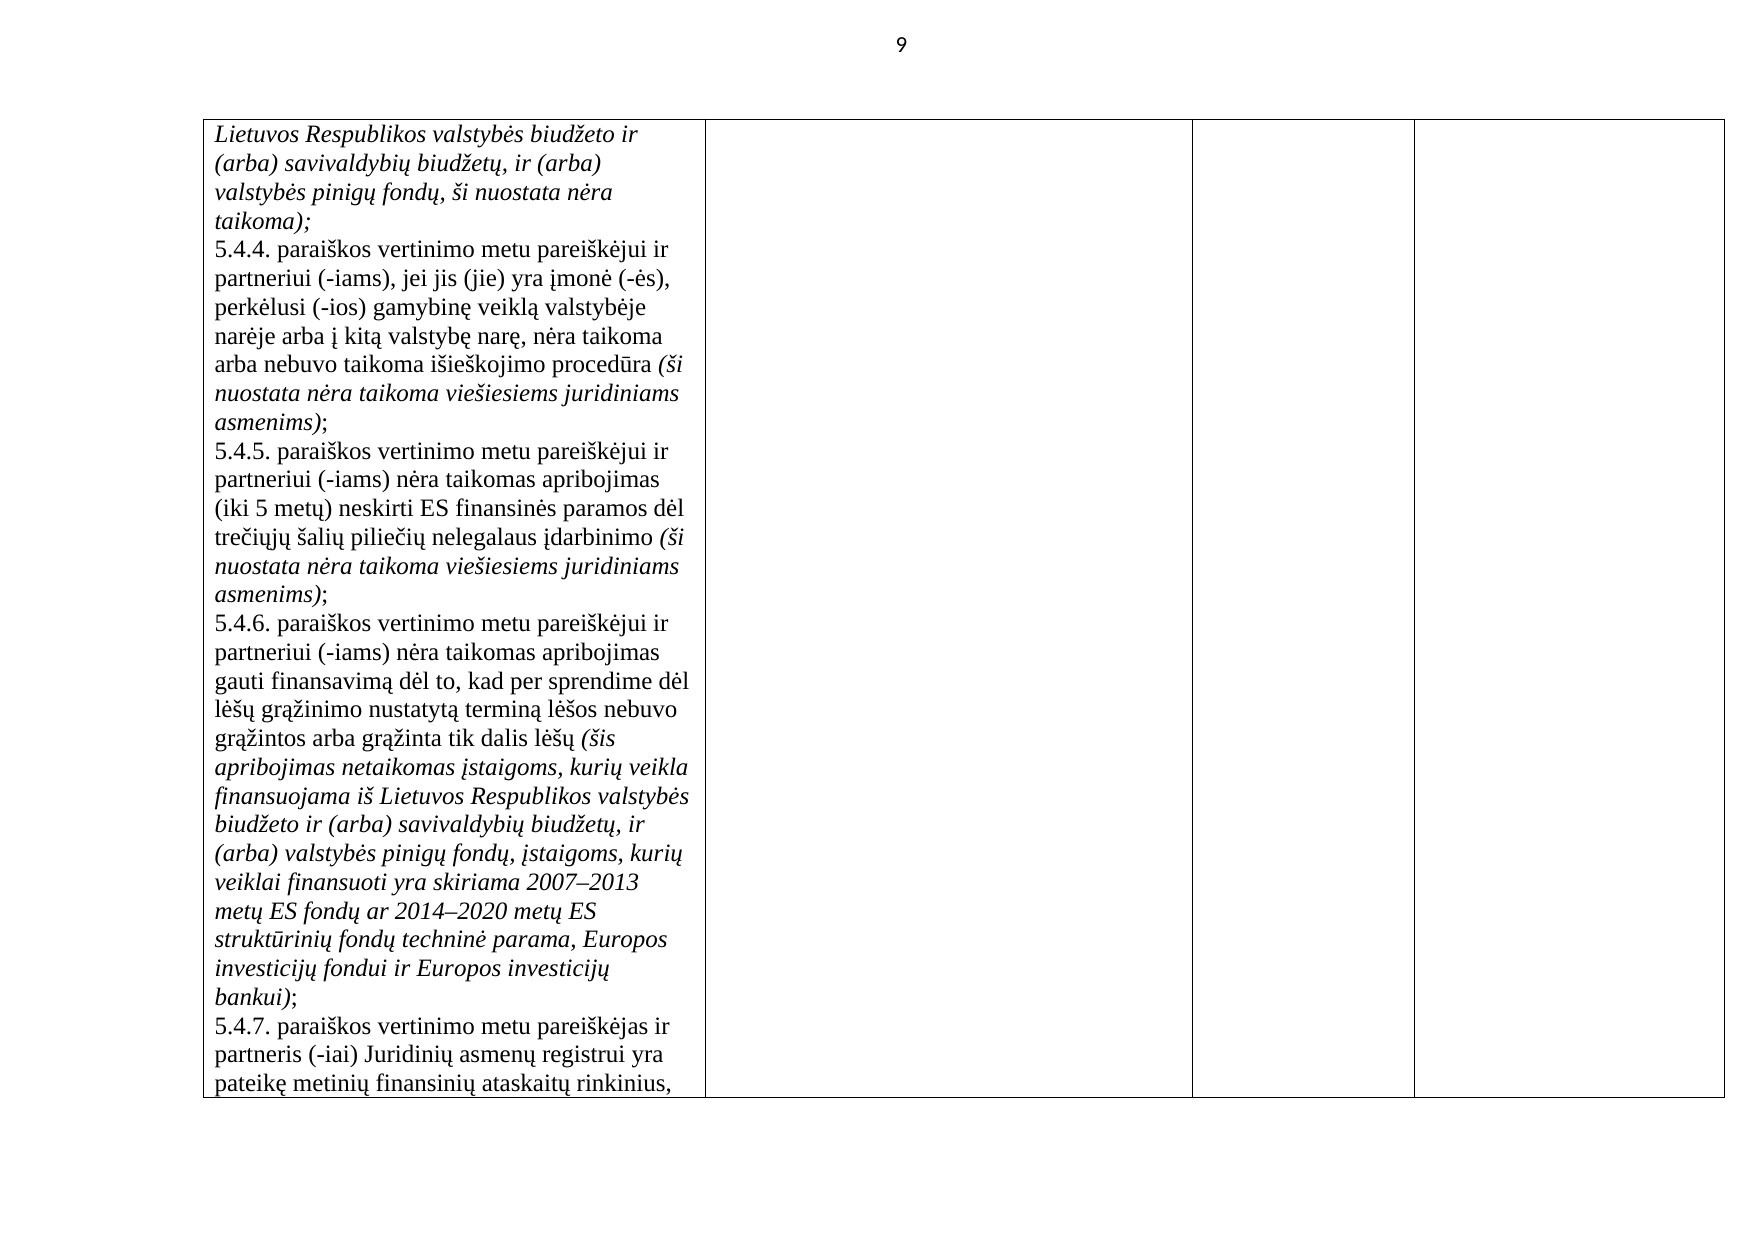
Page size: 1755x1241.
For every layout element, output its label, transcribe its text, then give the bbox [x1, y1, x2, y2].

table_cell Lietuvos Respublikos valstybės biudžeto ir (arba) savivaldybių biudžetų, ir (arba) valstybės pinigų fondų, ši nuostata nėra taikoma); 5.4.4. paraiškos vertinimo metu pareiškėjui ir partneriui (-iams), jei jis (jie) yra įmonė (-ės), perkėlusi (-ios) gamybinę veiklą valstybėje narėje arba į kitą valstybę narę, nėra taikoma arba nebuvo taikoma išieškojimo procedūra (ši nuostata nėra taikoma viešiesiems juridiniams asmenims); 5.4.5. paraiškos vertinimo metu pareiškėjui ir partneriui (-iams) nėra taikomas apribojimas (iki 5 metų) neskirti ES finansinės paramos dėl trečiųjų šalių piliečių nelegalaus įdarbinimo (ši nuostata nėra taikoma viešiesiems juridiniams asmenims); 5.4.6. paraiškos vertinimo metu pareiškėjui ir partneriui (-iams) nėra taikomas apribojimas gauti finansavimą dėl to, kad per sprendime dėl lėšų grąžinimo nustatytą terminą lėšos nebuvo grąžintos arba grąžinta tik dalis lėšų (šis apribojimas netaikomas įstaigoms, kurių veikla finansuojama iš Lietuvos Respublikos valstybės biudžeto ir (arba) savivaldybių biudžetų, ir (arba) valstybės pinigų fondų, įstaigoms, kurių veiklai finansuoti yra skiriama 2007–2013 metų ES fondų ar 2014–2020 metų ES struktūrinių fondų techninė parama, Europos investicijų fondui ir Europos investicijų bankui); 5.4.7. paraiškos vertinimo metu pareiškėjas ir partneris (-iai) Juridinių asmenų registrui yra pateikę metinių finansinių ataskaitų rinkinius, [204, 120, 705, 1097]
table_cell [706, 120, 1192, 1097]
table_cell [1415, 120, 1724, 1097]
table_cell [1193, 120, 1414, 1097]
